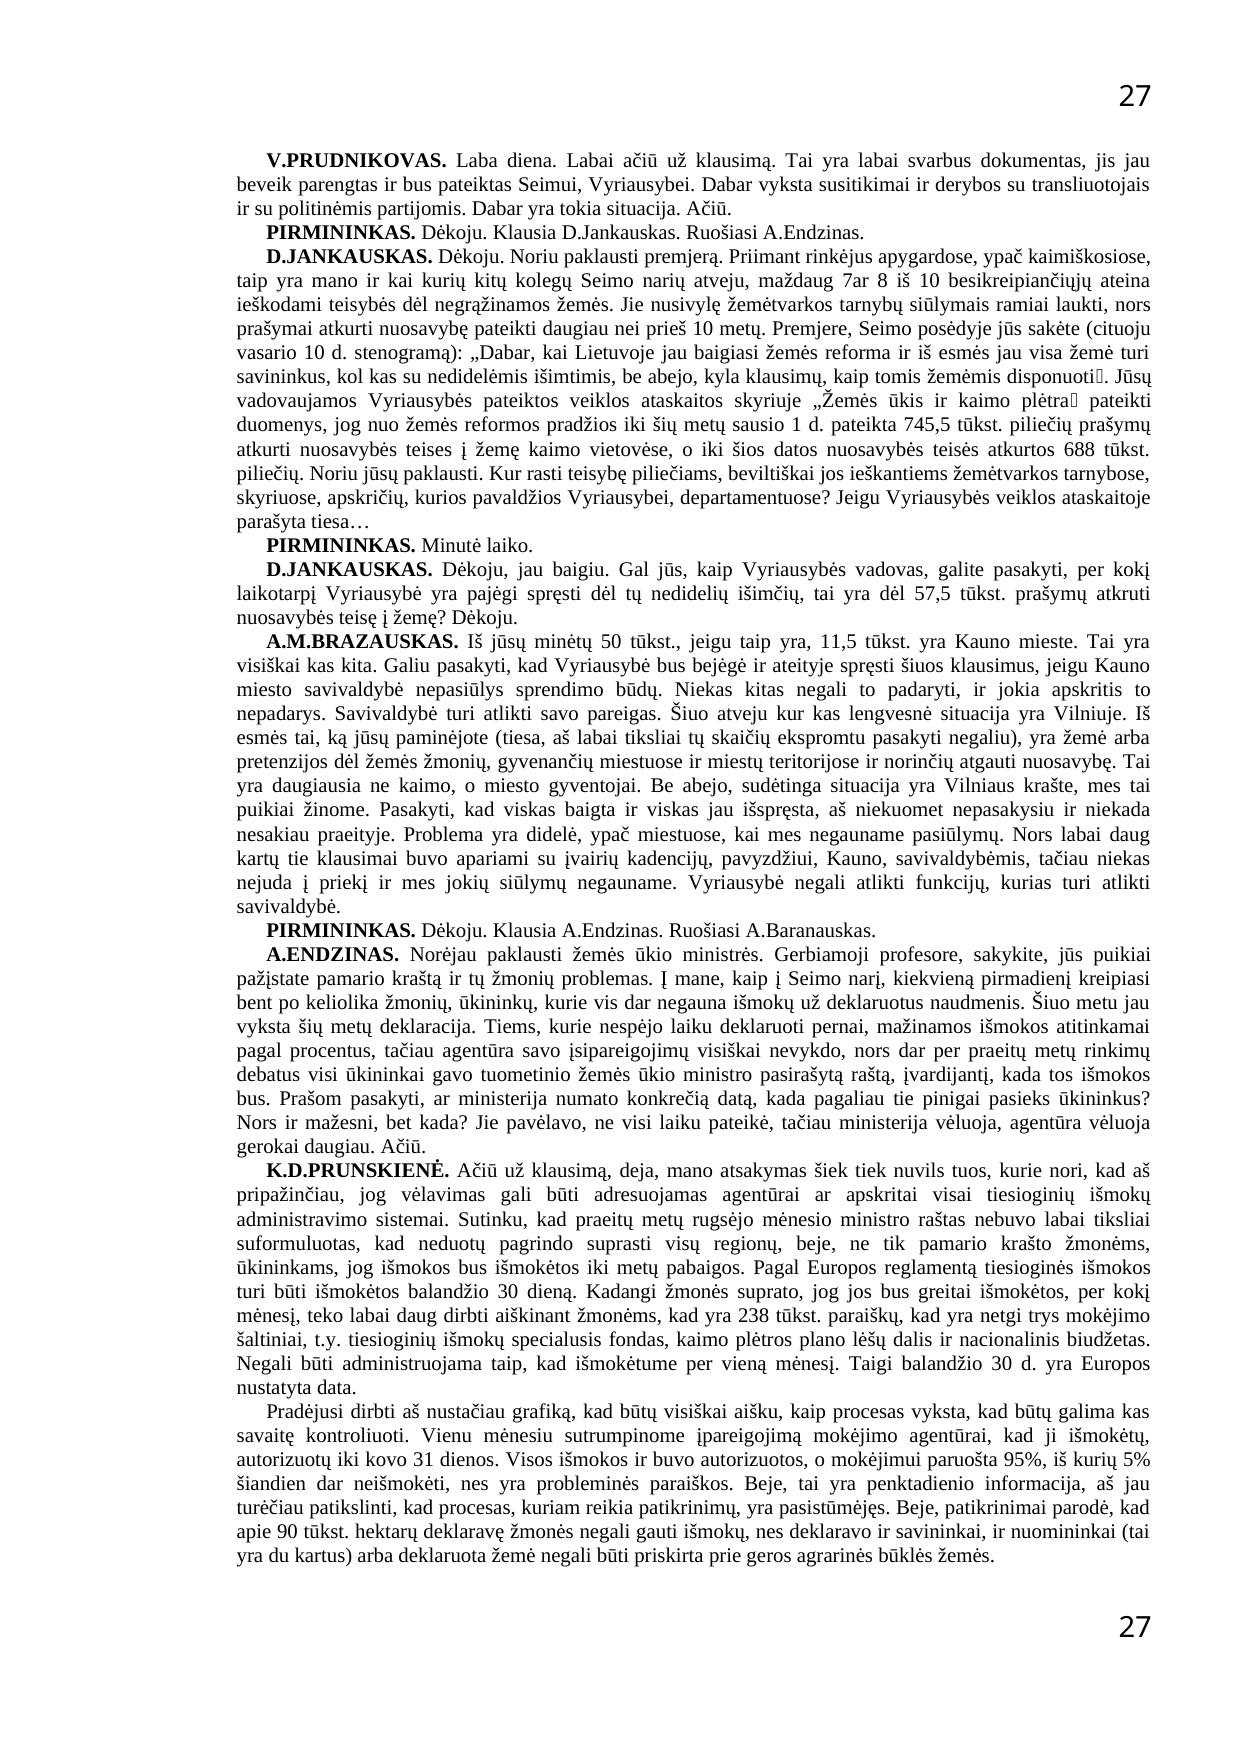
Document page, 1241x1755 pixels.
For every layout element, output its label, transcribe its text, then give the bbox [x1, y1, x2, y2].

text PIRMININKAS. Minutė laiko. [236, 533, 1152, 557]
text K.D.PRUNSKIENĖ. Ačiū už klausimą, deja, mano atsakymas šiek tiek nuvils tuos, kurie nori, kad aš pripažinčiau, jog vėlavimas gali būti adresuojamas agentūrai ar apskritai visai tiesioginių išmokų administravimo sistemai. Sutinku, kad praeitų metų rugsėjo mėnesio ministro raštas nebuvo labai tiksliai suformuluotas, kad neduotų pagrindo suprasti visų regionų, beje, ne tik pamario krašto žmonėms, ūkininkams, jog išmokos bus išmokėtos iki metų pabaigos. Pagal Europos reglamentą tiesioginės išmokos turi būti išmokėtos balandžio 30 dieną. Kadangi žmonės suprato, jog jos bus greitai išmokėtos, per kokį mėnesį, teko labai daug dirbti aiškinant žmonėms, kad yra 238 tūkst. paraiškų, kad yra netgi trys mokėjimo šaltiniai, t.y. tiesioginių išmokų specialusis fondas, kaimo plėtros plano lėšų dalis ir nacionalinis biudžetas. Negali būti administruojama taip, kad išmokėtume per vieną mėnesį. Taigi balandžio 30 d. yra Europos nustatyta data. [236, 1158, 1152, 1399]
text A.ENDZINAS. Norėjau paklausti žemės ūkio ministrės. Gerbiamoji profesore, sakykite, jūs puikiai pažįstate pamario kraštą ir tų žmonių problemas. Į mane, kaip į Seimo narį, kiekvieną pirmadienį kreipiasi bent po keliolika žmonių, ūkininkų, kurie vis dar negauna išmokų už deklaruotus naudmenis. Šiuo metu jau vyksta šių metų deklaracija. Tiems, kurie nespėjo laiku deklaruoti pernai, mažinamos išmokos atitinkamai pagal procentus, tačiau agentūra savo įsipareigojimų visiškai nevykdo, nors dar per praeitų metų rinkimų debatus visi ūkininkai gavo tuometinio žemės ūkio ministro pasirašytą raštą, įvardijantį, kada tos išmokos bus. Prašom pasakyti, ar ministerija numato konkrečią datą, kada pagaliau tie pinigai pasieks ūkininkus? Nors ir mažesni, bet kada? Jie pavėlavo, ne visi laiku pateikė, tačiau ministerija vėluoja, agentūra vėluoja gerokai daugiau. Ačiū. [236, 942, 1152, 1158]
text D.JANKAUSKAS. Dėkoju. Noriu paklausti premjerą. Priimant rinkėjus apygardose, ypač kaimiškosiose, taip yra mano ir kai kurių kitų kolegų Seimo narių atveju, maždaug 7ar 8 iš 10 besikreipiančiųjų ateina ieškodami teisybės dėl negrąžinamos žemės. Jie nusivylę žemėtvarkos tarnybų siūlymais ramiai laukti, nors prašymai atkurti nuosavybę pateikti daugiau nei prieš 10 metų. Premjere, Seimo posėdyje jūs sakėte (cituoju vasario 10 d. stenogramą): „Dabar, kai Lietuvoje jau baigiasi žemės reforma ir iš esmės jau visa žemė turi savininkus, kol kas su nedidelėmis išimtimis, be abejo, kyla klausimų, kaip tomis žemėmis disponuoti. Jūsų vadovaujamos Vyriausybės pateiktos veiklos ataskaitos skyriuje „Žemės ūkis ir kaimo plėtra pateikti duomenys, jog nuo žemės reformos pradžios iki šių metų sausio 1 d. pateikta 745,5 tūkst. piliečių prašymų atkurti nuosavybės teises į žemę kaimo vietovėse, o iki šios datos nuosavybės teisės atkurtos 688 tūkst. piliečių. Noriu jūsų paklausti. Kur rasti teisybę piliečiams, beviltiškai jos ieškantiems žemėtvarkos tarnybose, skyriuose, apskričių, kurios pavaldžios Vyriausybei, departamentuose? Jeigu Vyriausybės veiklos ataskaitoje parašyta tiesa… [236, 244, 1152, 533]
text PIRMININKAS. Dėkoju. Klausia D.Jankauskas. Ruošiasi A.Endzinas. [236, 220, 1152, 244]
text A.M.BRAZAUSKAS. Iš jūsų minėtų 50 tūkst., jeigu taip yra, 11,5 tūkst. yra Kauno mieste. Tai yra visiškai kas kita. Galiu pasakyti, kad Vyriausybė bus bejėgė ir ateityje spręsti šiuos klausimus, jeigu Kauno miesto savivaldybė nepasiūlys sprendimo būdų. Niekas kitas negali to padaryti, ir jokia apskritis to nepadarys. Savivaldybė turi atlikti savo pareigas. Šiuo atveju kur kas lengvesnė situacija yra Vilniuje. Iš esmės tai, ką jūsų paminėjote (tiesa, aš labai tiksliai tų skaičių ekspromtu pasakyti negaliu), yra žemė arba pretenzijos dėl žemės žmonių, gyvenančių miestuose ir miestų teritorijose ir norinčių atgauti nuosavybę. Tai yra daugiausia ne kaimo, o miesto gyventojai. Be abejo, sudėtinga situacija yra Vilniaus krašte, mes tai puikiai žinome. Pasakyti, kad viskas baigta ir viskas jau išspręsta, aš niekuomet nepasakysiu ir niekada nesakiau praeityje. Problema yra didelė, ypač miestuose, kai mes negauname pasiūlymų. Nors labai daug kartų tie klausimai buvo apariami su įvairių kadencijų, pavyzdžiui, Kauno, savivaldybėmis, tačiau niekas nejuda į priekį ir mes jokių siūlymų negauname. Vyriausybė negali atlikti funkcijų, kurias turi atlikti savivaldybė. [236, 629, 1152, 918]
text Pradėjusi dirbti aš nustačiau grafiką, kad būtų visiškai aišku, kaip procesas vyksta, kad būtų galima kas savaitę kontroliuoti. Vienu mėnesiu sutrumpinome įpareigojimą mokėjimo agentūrai, kad ji išmokėtų, autorizuotų iki kovo 31 dienos. Visos išmokos ir buvo autorizuotos, o mokėjimui paruošta 95%, iš kurių 5% šiandien dar neišmokėti, nes yra probleminės paraiškos. Beje, tai yra penktadienio informacija, aš jau turėčiau patikslinti, kad procesas, kuriam reikia patikrinimų, yra pasistūmėjęs. Beje, patikrinimai parodė, kad apie 90 tūkst. hektarų deklaravę žmonės negali gauti išmokų, nes deklaravo ir savininkai, ir nuomininkai (tai yra du kartus) arba deklaruota žemė negali būti priskirta prie geros agrarinės būklės žemės. [236, 1399, 1152, 1567]
text PIRMININKAS. Dėkoju. Klausia A.Endzinas. Ruošiasi A.Baranauskas. [236, 918, 1152, 942]
text D.JANKAUSKAS. Dėkoju, jau baigiu. Gal jūs, kaip Vyriausybės vadovas, galite pasakyti, per kokį laikotarpį Vyriausybė yra pajėgi spręsti dėl tų nedidelių išimčių, tai yra dėl 57,5 tūkst. prašymų atkruti nuosavybės teisę į žemę? Dėkoju. [236, 557, 1152, 629]
text V.PRUDNIKOVAS. Laba diena. Labai ačiū už klausimą. Tai yra labai svarbus dokumentas, jis jau beveik parengtas ir bus pateiktas Seimui, Vyriausybei. Dabar vyksta susitikimai ir derybos su transliuotojais ir su politinėmis partijomis. Dabar yra tokia situacija. Ačiū. [236, 148, 1152, 220]
